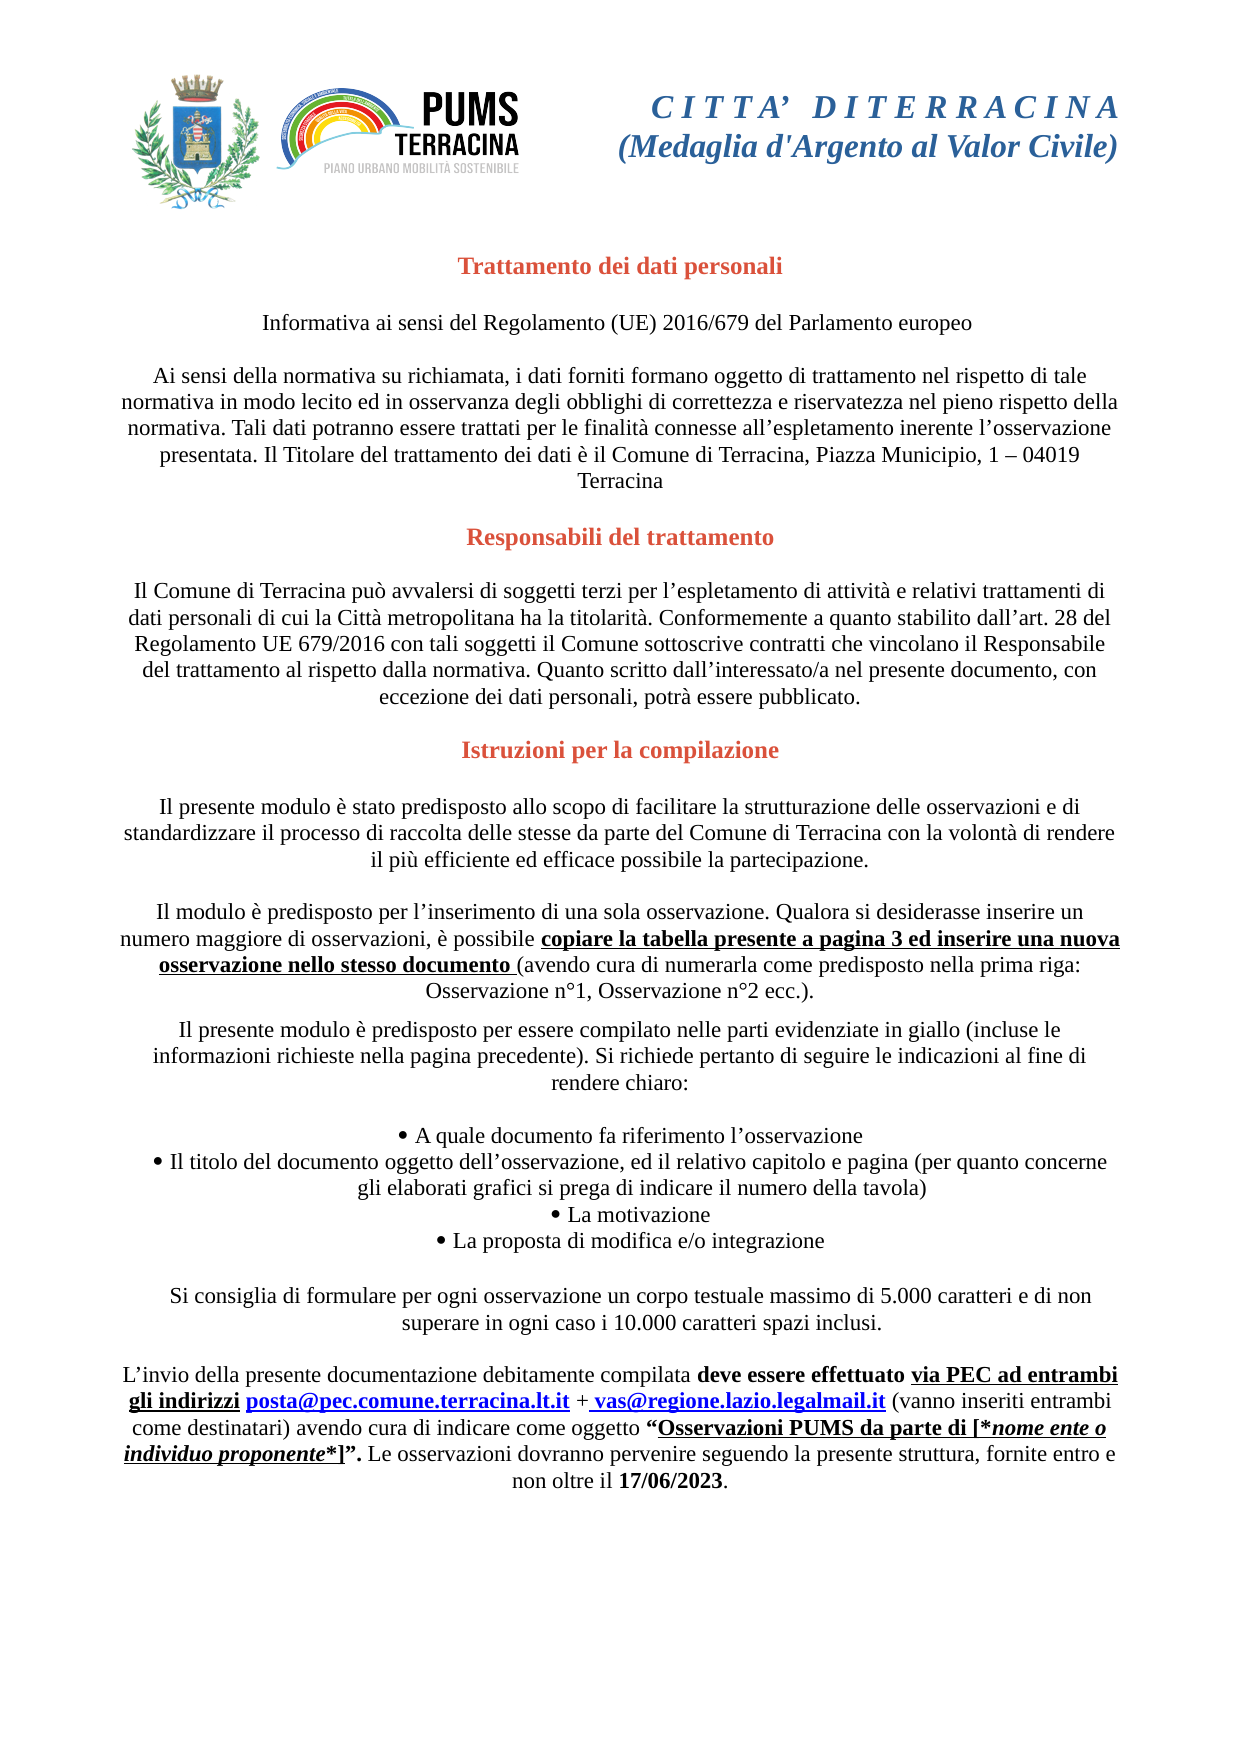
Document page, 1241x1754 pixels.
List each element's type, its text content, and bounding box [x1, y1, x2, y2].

text Responsabili del trattamento [118, 522, 1122, 551]
list Il presente modulo è predisposto per essere compilato nelle parti evidenziate in giallo (incluse le informazioni richieste nella pagina precedente). Si richiede pertanto di seguire le indicazioni al fine di rendere chiaro: [118, 1016, 1122, 1095]
text Trattamento dei dati personali [118, 251, 1122, 280]
text Il presente modulo è stato predisposto allo scopo di facilitare la strutturazione delle osservazioni e di standardizzare il processo di raccolta delle stesse da parte del Comune di Terracina con la volontà di rendere il più efficiente ed efficace possibile la partecipazione. [118, 793, 1122, 872]
text Ai sensi della normativa su richiamata, i dati forniti formano oggetto di trattamento nel rispetto di tale normativa in modo lecito ed in osservanza degli obblighi di correttezza e riservatezza nel pieno rispetto della normativa. Tali dati potranno essere trattati per le finalità connesse all’espletamento inerente l’osservazione presentata. Il Titolare del trattamento dei dati è il Comune di Terracina, Piazza Municipio, 1 – 04019 Terracina [118, 362, 1122, 493]
list A quale documento fa riferimento l’osservazione [140, 1122, 1122, 1148]
list La proposta di modifica e/o integrazione [140, 1227, 1122, 1253]
picture [126, 73, 536, 210]
list Si consiglia di formulare per ogni osservazione un corpo testuale massimo di 5.000 caratteri e di non superare in ogni caso i 10.000 caratteri spazi inclusi. [140, 1282, 1122, 1335]
list La motivazione [140, 1201, 1122, 1227]
list Il titolo del documento oggetto dell’osservazione, ed il relativo capitolo e pagina (per quanto concerne gli elaborati grafici si prega di indicare il numero della tavola) [140, 1148, 1122, 1201]
text Il modulo è predisposto per l’inserimento di una sola osservazione. Qualora si desiderasse inserire un numero maggiore di osservazioni, è possibile copiare la tabella presente a pagina 3 ed inserire una nuova osservazione nello stesso documento (avendo cura di numerarla come predisposto nella prima riga: Osservazione n°1, Osservazione n°2 ecc.). [118, 898, 1122, 1004]
text Il Comune di Terracina può avvalersi di soggetti terzi per l’espletamento di attività e relativi trattamenti di dati personali di cui la Città metropolitana ha la titolarità. Conformemente a quanto stabilito dall’art. 28 del Regolamento UE 679/2016 con tali soggetti il Comune sottoscrive contratti che vincolano il Responsabile del trattamento al rispetto dalla normativa. Quanto scritto dall’interessato/a nel presente documento, con eccezione dei dati personali, potrà essere pubblicato. [118, 577, 1122, 709]
text L’invio della presente documentazione debitamente compilata deve essere effettuato via PEC ad entrambi gli indirizzi posta@pec.comune.terracina.lt.it + vas@regione.lazio.legalmail.it (vanno inseriti entrambi come destinatari) avendo cura di indicare come oggetto “Osservazioni PUMS da parte di [*nome ente o individuo proponente*]”. Le osservazioni dovranno pervenire seguendo la presente struttura, fornite entro e non oltre il 17/06/2023. [118, 1361, 1122, 1493]
text Informativa ai sensi del Regolamento (UE) 2016/679 del Parlamento europeo [118, 309, 1122, 335]
text Istruzioni per la compilazione [118, 735, 1122, 764]
